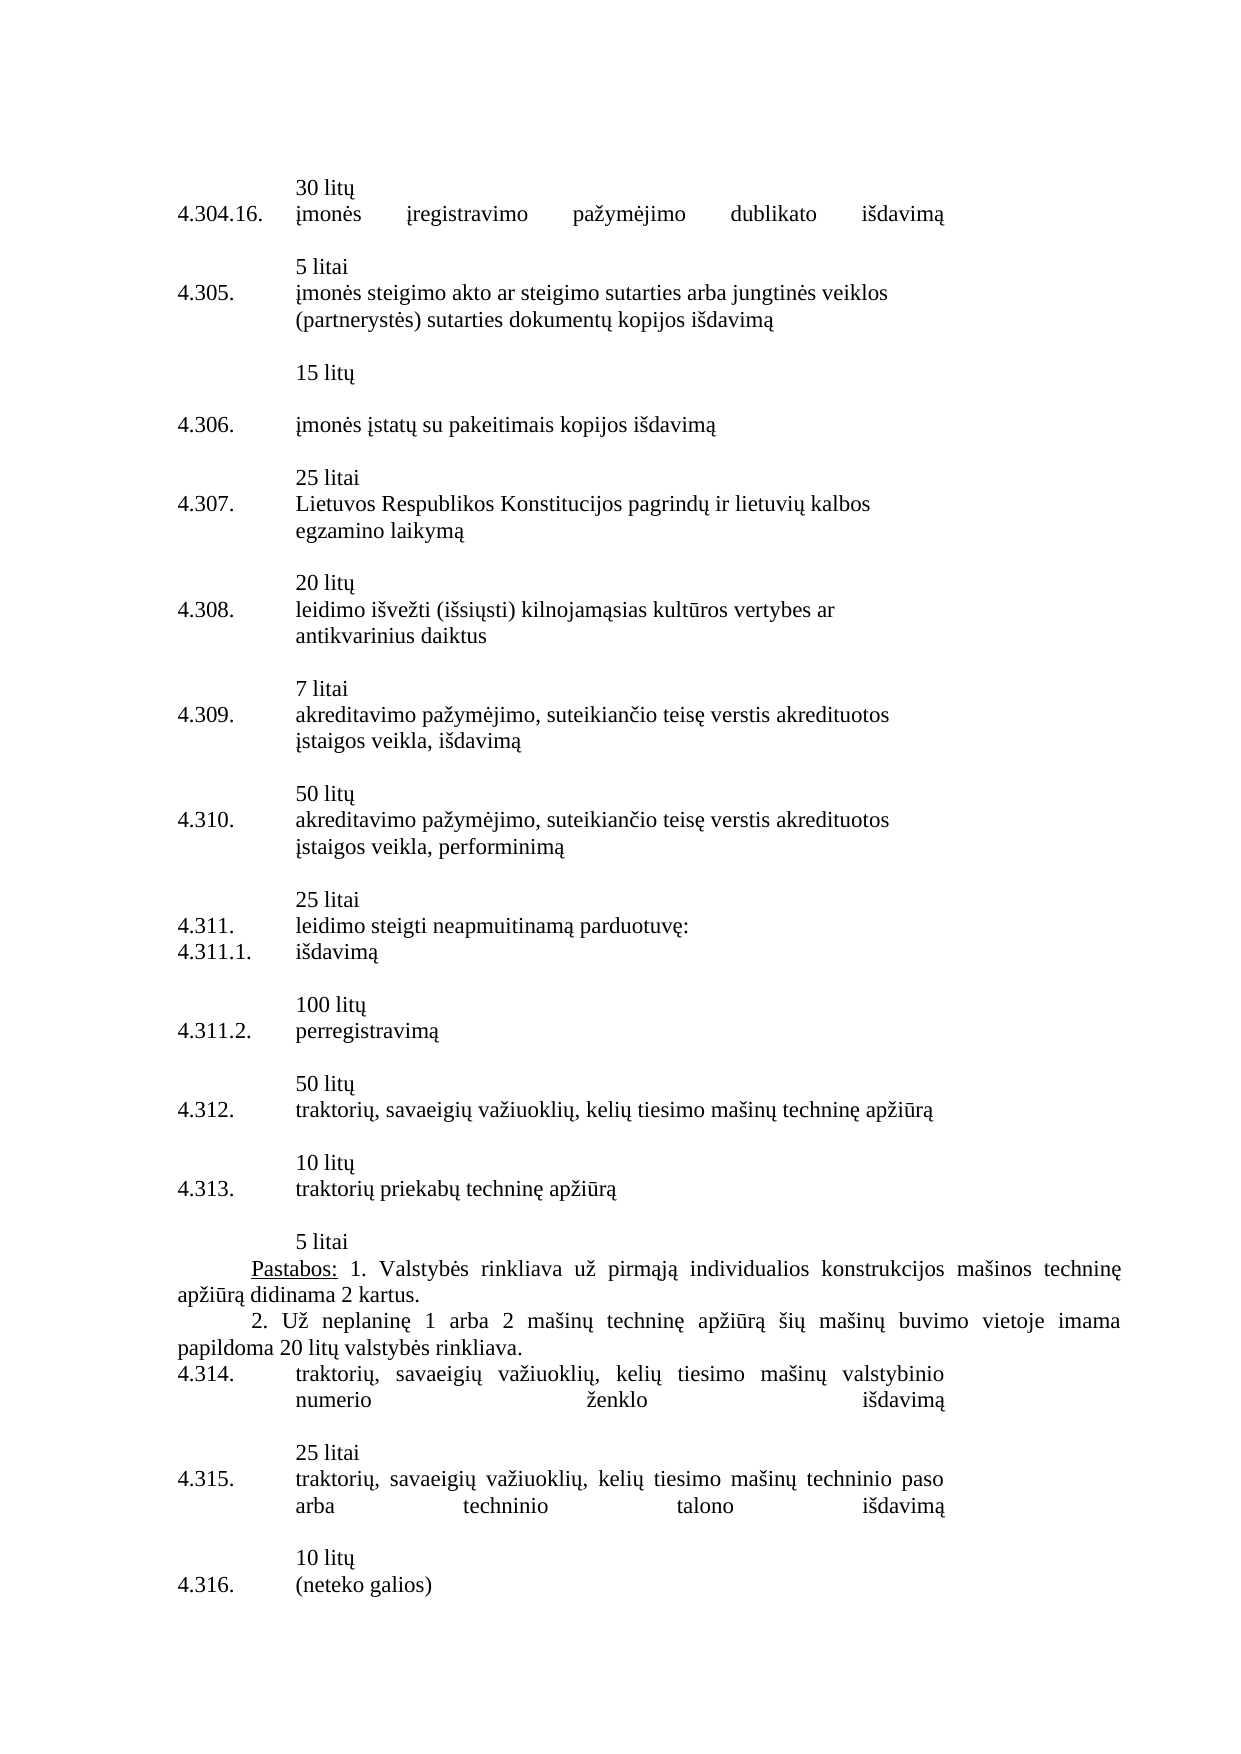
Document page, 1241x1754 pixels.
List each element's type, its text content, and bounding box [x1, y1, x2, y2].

text 4.307. Lietuvos Respublikos Konstitucijos pagrindų ir lietuvių kalbos egzamino laikymą 20 litų [177, 490, 945, 596]
text 4.316. (neteko galios) [177, 1571, 945, 1597]
text 4.311.2. perregistravimą 50 litų [177, 1017, 945, 1096]
text 4.308. leidimo išvežti (išsiųsti) kilnojamąsias kultūros vertybes ar antikvarinius daiktus 7 litai [177, 596, 945, 701]
text 4.312. traktorių, savaeigių važiuoklių, kelių tiesimo mašinų techninę apžiūrą 10 litų [177, 1096, 945, 1176]
text 2. Už neplaninę 1 arba 2 mašinų techninę apžiūrą šių mašinų buvimo vietoje imama papildoma 20 litų valstybės rinkliava. [177, 1307, 1122, 1360]
text 4.314. traktorių, savaeigių važiuoklių, kelių tiesimo mašinų valstybinio numerio ženklo išdavimą 25 litai [177, 1360, 945, 1465]
text 4.313. traktorių priekabų techninę apžiūrą 5 litai [177, 1176, 945, 1254]
text 4.311. leidimo steigti neapmuitinamą parduotuvę: [177, 912, 945, 938]
text 4.315. traktorių, savaeigių važiuoklių, kelių tiesimo mašinų techninio paso arba techninio talono išdavimą 10 litų [177, 1465, 945, 1571]
text Pastabos: 1. Valstybės rinkliava už pirmąją individualios konstrukcijos mašinos techninę apžiūrą didinama 2 kartus. [177, 1254, 1122, 1307]
text 4.309. akreditavimo pažymėjimo, suteikiančio teisę verstis akredituotos įstaigos veikla, išdavimą 50 litų [177, 701, 945, 807]
text 4.311.1. išdavimą 100 litų [177, 938, 945, 1017]
text 4.306. įmonės įstatų su pakeitimais kopijos išdavimą 25 litai [177, 411, 945, 490]
text 4.310. akreditavimo pažymėjimo, suteikiančio teisę verstis akredituotos įstaigos veikla, performinimą 25 litai [177, 807, 945, 912]
text 4.304.16. įmonės įregistravimo pažymėjimo dublikato išdavimą 5 litai [177, 200, 945, 279]
text 30 litų [177, 148, 945, 200]
text 4.305. įmonės steigimo akto ar steigimo sutarties arba jungtinės veiklos (partnerystės) sutarties dokumentų kopijos išdavimą 15 litų [177, 279, 945, 411]
